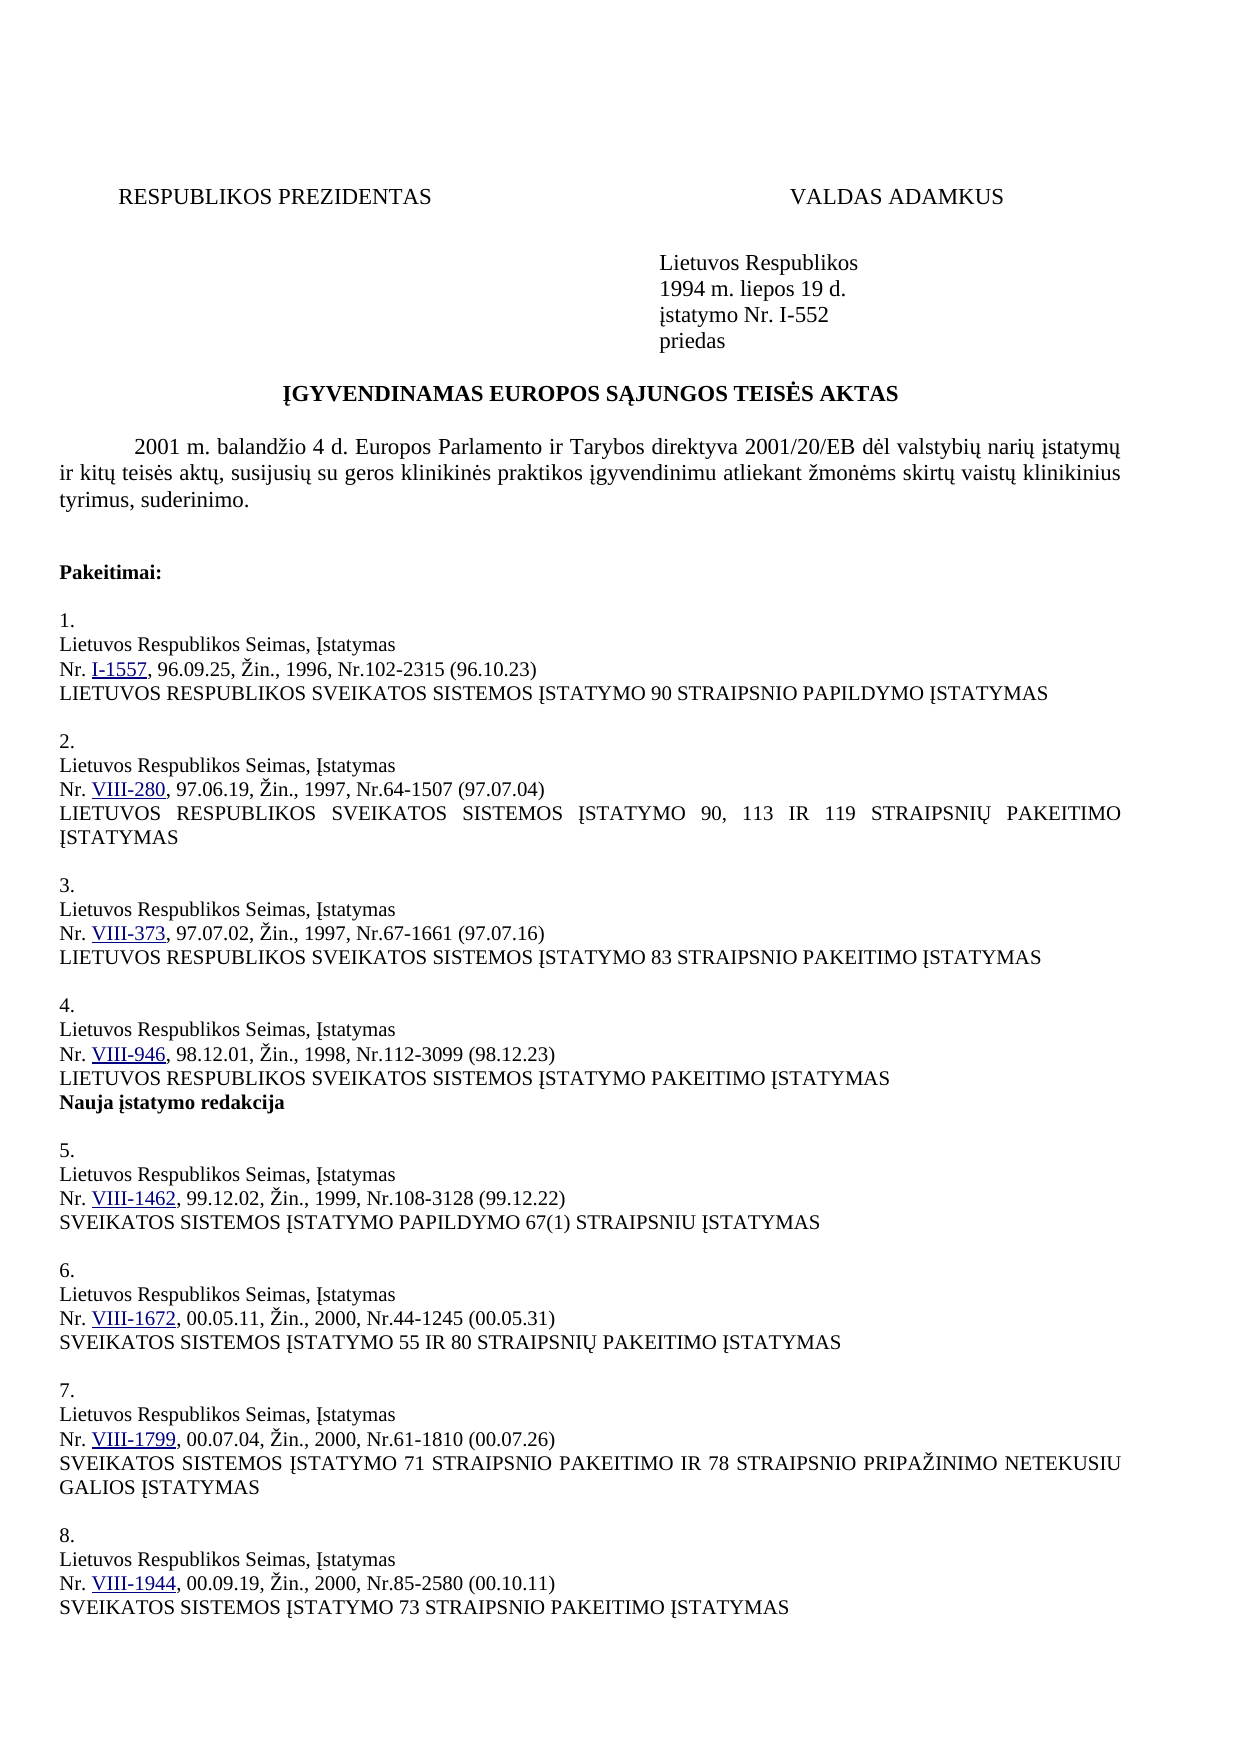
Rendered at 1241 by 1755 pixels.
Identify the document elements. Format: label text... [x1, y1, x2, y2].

text LIETUVOS RESPUBLIKOS SVEIKATOS SISTEMOS ĮSTATYMO PAKEITIMO ĮSTATYMAS [59, 1066, 1122, 1089]
text 1. [59, 608, 1122, 632]
subtitle ĮGYVENDINAMAS EUROPOS SĄJUNGOS TEISĖS AKTAS [59, 380, 1122, 407]
text SVEIKATOS SISTEMOS ĮSTATYMO PAPILDYMO 67(1) STRAIPSNIU ĮSTATYMAS [59, 1210, 1122, 1234]
text 5. [59, 1138, 1122, 1162]
text Nr. VIII-1799, 00.07.04, Žin., 2000, Nr.61-1810 (00.07.26) [59, 1426, 1122, 1451]
text Lietuvos Respublikos Seimas, Įstatymas [59, 1282, 1122, 1306]
text Lietuvos Respublikos Seimas, Įstatymas [59, 1402, 1122, 1426]
text 2001 m. balandžio 4 d. Europos Parlamento ir Tarybos direktyva 2001/20/EB dėl valstybių narių įstatymų ir kitų teisės aktų, susijusių su geros klinikinės praktikos įgyvendinimu atliekant žmonėms skirtų vaistų klinikinius tyrimus, suderinimo. [59, 433, 1122, 512]
text Nr. VIII-280, 97.06.19, Žin., 1997, Nr.64-1507 (97.07.04) [59, 777, 1122, 801]
text SVEIKATOS SISTEMOS ĮSTATYMO 55 IR 80 STRAIPSNIŲ PAKEITIMO ĮSTATYMAS [59, 1330, 1122, 1354]
text SVEIKATOS SISTEMOS ĮSTATYMO 73 STRAIPSNIO PAKEITIMO ĮSTATYMAS [59, 1595, 1122, 1619]
text Nr. VIII-373, 97.07.02, Žin., 1997, Nr.67-1661 (97.07.16) [59, 921, 1122, 945]
text įstatymo Nr. I-552 [59, 301, 1122, 328]
text Nr. VIII-1462, 99.12.02, Žin., 1999, Nr.108-3128 (99.12.22) [59, 1186, 1122, 1210]
text Nr. I-1557, 96.09.25, Žin., 1996, Nr.102-2315 (96.10.23) [59, 656, 1122, 681]
text LIETUVOS RESPUBLIKOS SVEIKATOS SISTEMOS ĮSTATYMO 90, 113 IR 119 STRAIPSNIŲ PAKEITIMO ĮSTATYMAS [59, 801, 1122, 849]
text RESPUBLIKOS PREZIDENTAS VALDAS ADAMKUS [59, 183, 1122, 210]
text 8. [59, 1523, 1122, 1547]
text Lietuvos Respublikos [59, 248, 1122, 275]
text 1994 m. liepos 19 d. [59, 275, 1122, 301]
text 4. [59, 993, 1122, 1017]
text Pakeitimai: [59, 560, 1122, 584]
text 7. [59, 1378, 1122, 1402]
text SVEIKATOS SISTEMOS ĮSTATYMO 71 STRAIPSNIO PAKEITIMO IR 78 STRAIPSNIO PRIPAŽINIMO NETEKUSIU GALIOS ĮSTATYMAS [59, 1451, 1122, 1499]
text Lietuvos Respublikos Seimas, Įstatymas [59, 897, 1122, 921]
text LIETUVOS RESPUBLIKOS SVEIKATOS SISTEMOS ĮSTATYMO 90 STRAIPSNIO PAPILDYMO ĮSTATYMAS [59, 681, 1122, 704]
text Lietuvos Respublikos Seimas, Įstatymas [59, 1162, 1122, 1186]
text Nr. VIII-946, 98.12.01, Žin., 1998, Nr.112-3099 (98.12.23) [59, 1041, 1122, 1066]
text 6. [59, 1258, 1122, 1282]
text Nr. VIII-1944, 00.09.19, Žin., 2000, Nr.85-2580 (00.10.11) [59, 1571, 1122, 1595]
text Lietuvos Respublikos Seimas, Įstatymas [59, 753, 1122, 777]
text Nauja įstatymo redakcija [59, 1089, 1122, 1114]
text Lietuvos Respublikos Seimas, Įstatymas [59, 632, 1122, 656]
text Lietuvos Respublikos Seimas, Įstatymas [59, 1547, 1122, 1571]
text 2. [59, 729, 1122, 753]
text 3. [59, 873, 1122, 897]
text priedas [59, 328, 1122, 354]
text Nr. VIII-1672, 00.05.11, Žin., 2000, Nr.44-1245 (00.05.31) [59, 1306, 1122, 1330]
text Lietuvos Respublikos Seimas, Įstatymas [59, 1017, 1122, 1041]
text LIETUVOS RESPUBLIKOS SVEIKATOS SISTEMOS ĮSTATYMO 83 STRAIPSNIO PAKEITIMO ĮSTATYMAS [59, 945, 1122, 969]
